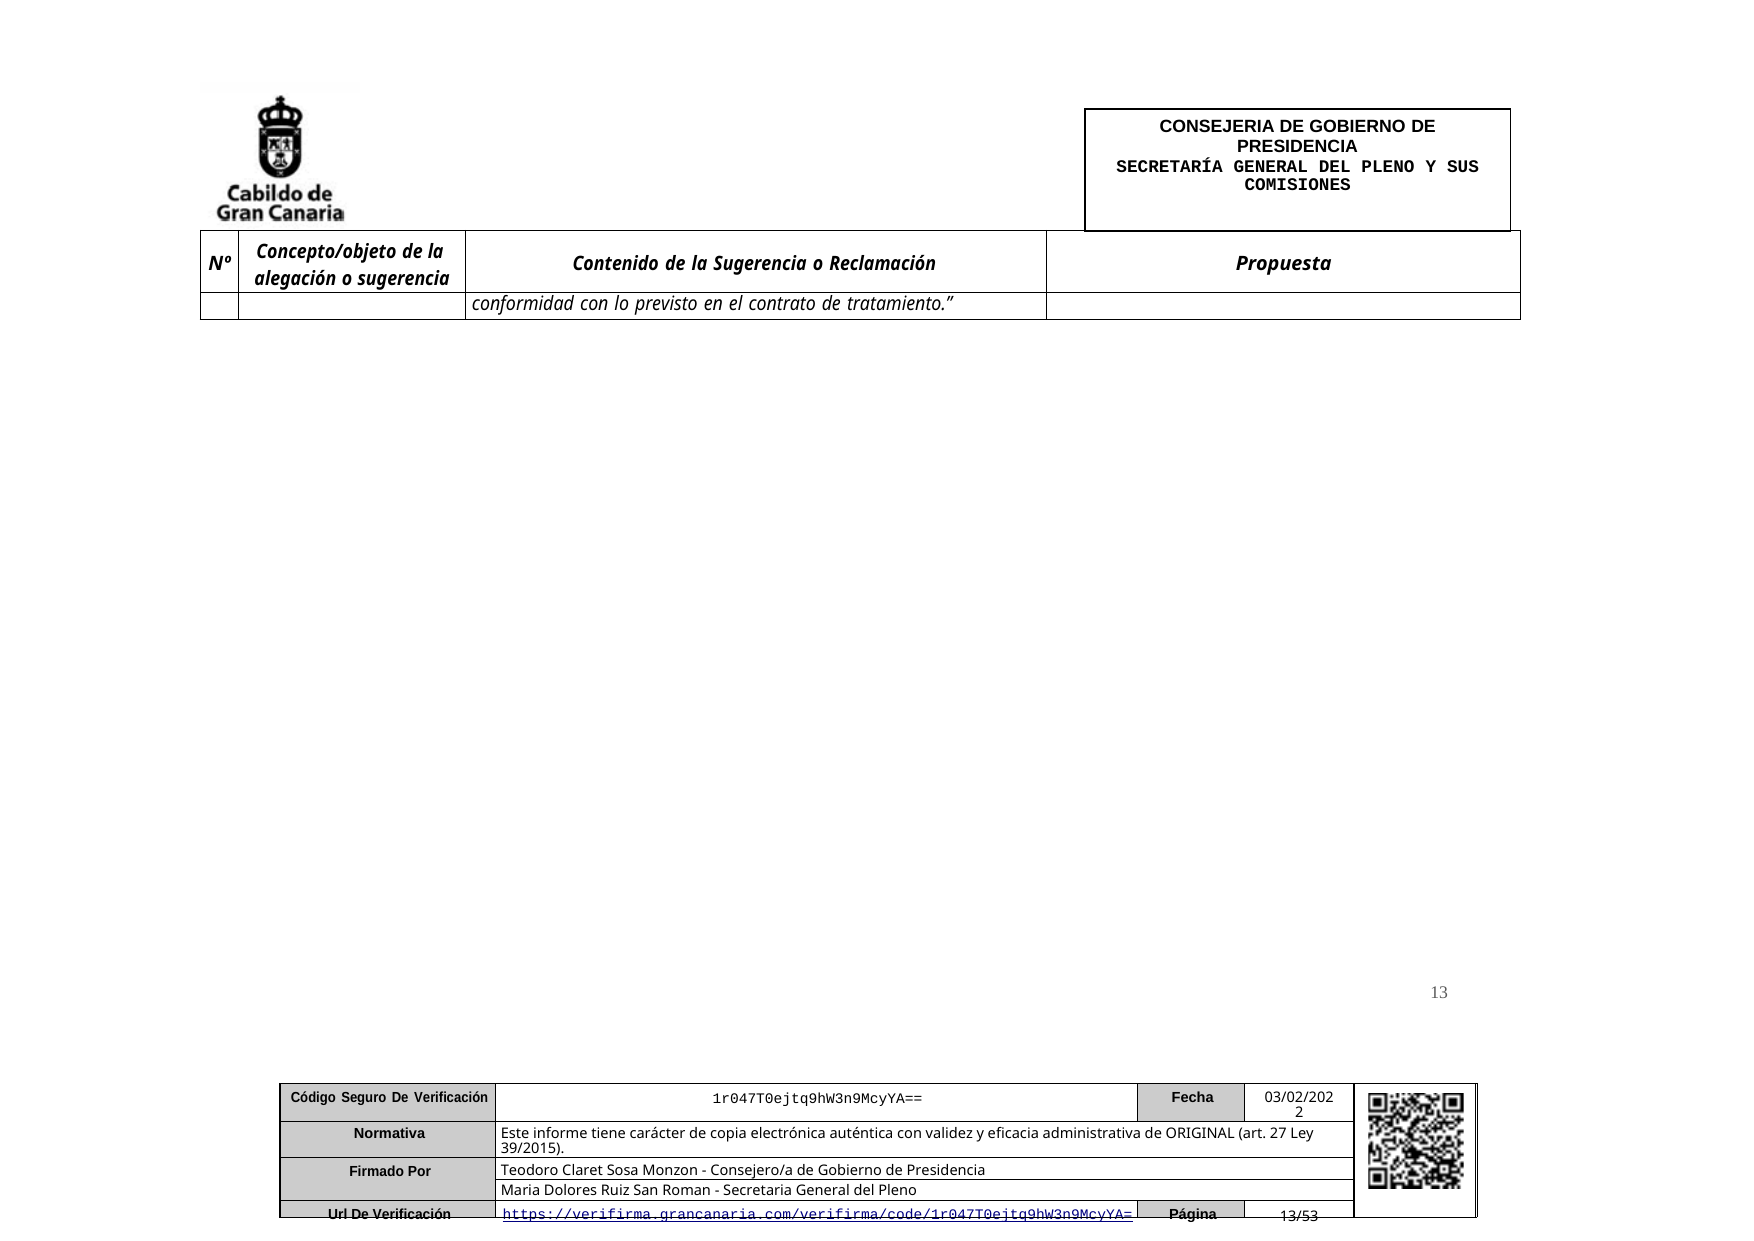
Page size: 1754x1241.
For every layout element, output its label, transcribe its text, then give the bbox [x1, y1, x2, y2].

table_cell [201, 293, 238, 319]
table_cell [239, 293, 465, 319]
table_cell [1047, 293, 1520, 319]
text 13 [187, 982, 1448, 1002]
table_cell Nº [201, 231, 238, 292]
table_header CONSEJERIA DE GOBIERNO DE PRESIDENCIA SECRETARÍA GENERAL DEL PLENO Y SUS COMISIONES [1086, 110, 1510, 230]
table_cell Propuesta [1047, 231, 1520, 292]
table_cell Concepto/objeto de la alegación o sugerencia [239, 231, 465, 292]
table_cell conformidad con lo previsto en el contrato de tratamiento.” [466, 293, 1046, 319]
picture [1368, 1093, 1464, 1189]
table_cell Contenido de la Sugerencia o Reclamación [466, 231, 1046, 292]
table_header [200, 108, 1084, 230]
picture [199, 93, 361, 229]
table_header [1511, 108, 1521, 230]
